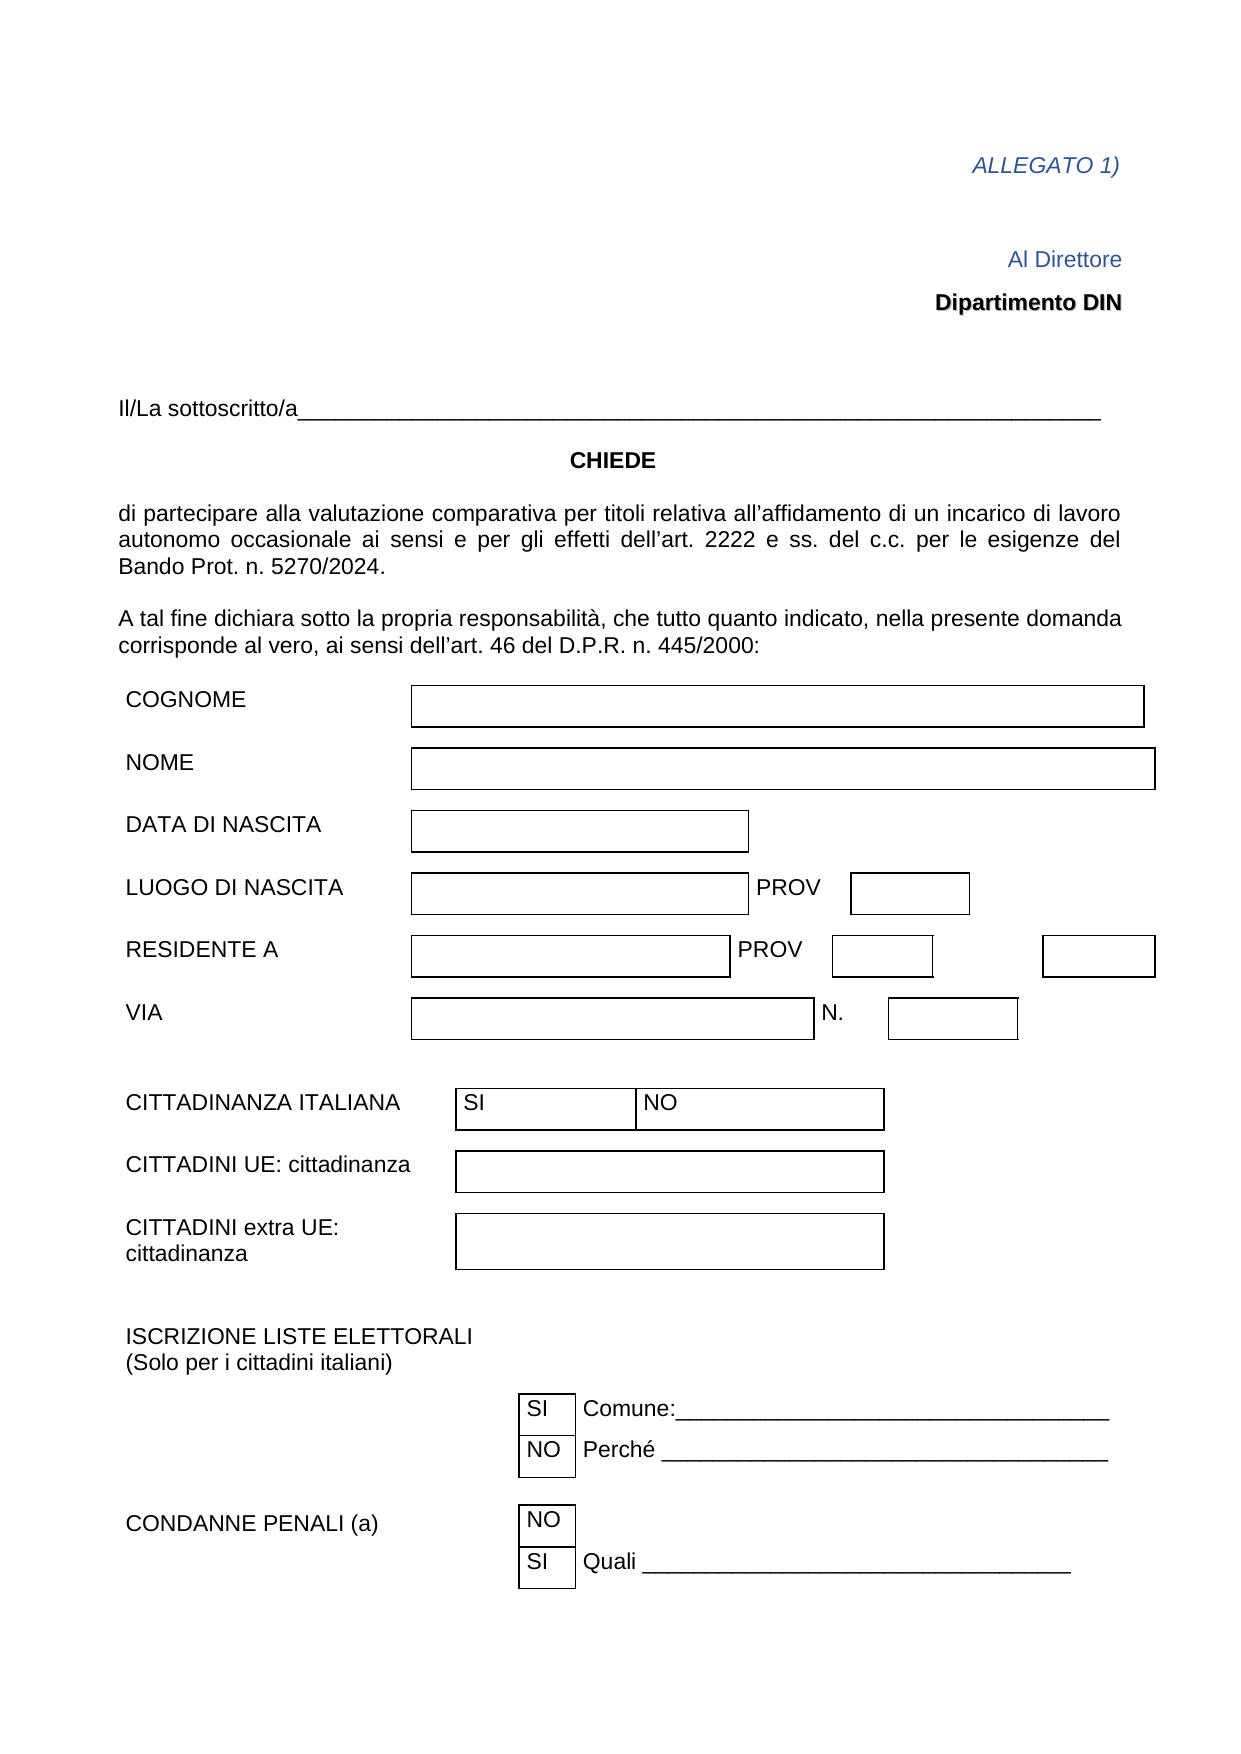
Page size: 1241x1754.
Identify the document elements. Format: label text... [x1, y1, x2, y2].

table_cell [1018, 976, 1043, 997]
table_cell [1018, 1150, 1043, 1192]
table_cell [889, 1088, 933, 1129]
table_cell [1043, 1088, 1144, 1129]
table_cell [1018, 1067, 1043, 1087]
table_cell [1043, 1129, 1144, 1150]
table_cell [411, 914, 951, 934]
table_cell [1018, 872, 1043, 914]
table_header [525, 1323, 601, 1393]
table_cell RESIDENTE A [118, 935, 411, 976]
table_cell [933, 1213, 951, 1268]
table_cell [118, 851, 411, 872]
table_cell [118, 1546, 518, 1588]
text CHIEDE [103, 447, 1122, 474]
table_cell [951, 851, 969, 872]
table_cell [411, 1040, 730, 1067]
table_cell [1043, 1192, 1144, 1212]
table_cell [1144, 872, 1155, 914]
table_cell [1043, 1213, 1144, 1268]
table_cell [951, 976, 969, 997]
table_cell [833, 936, 932, 976]
table_cell [951, 1192, 969, 1212]
table_cell [1043, 1150, 1144, 1192]
table_cell [1043, 872, 1144, 914]
table_cell [1144, 997, 1155, 1039]
table_cell [1018, 728, 1043, 747]
table_cell [852, 874, 969, 914]
text di partecipare alla valutazione comparativa per titoli relativa all’affidamento di un incarico di lavoro autonomo occasionale ai sensi e per gli effetti dell’art. 2222 e ss. del c.c. per le esigenze del Bando Prot. n. 5270/2024. [118, 500, 1122, 579]
table_cell [411, 976, 951, 997]
table_cell [1144, 810, 1155, 851]
table_header COGNOME [118, 685, 411, 726]
table_cell [933, 1040, 951, 1067]
table_cell [951, 790, 969, 809]
table_cell [969, 1088, 1018, 1129]
table_cell [730, 1040, 748, 1067]
table_header [412, 686, 1143, 726]
table_cell Quali _____________________________________ [576, 1546, 1070, 1588]
table_cell [969, 1213, 1018, 1268]
table_cell [1043, 978, 1144, 997]
table_cell NO [520, 1436, 575, 1476]
table_cell [969, 1129, 1018, 1150]
table_cell [969, 1040, 1018, 1067]
table_cell [411, 1129, 951, 1150]
table_cell [969, 976, 1018, 997]
table_cell NO [637, 1089, 883, 1129]
table_cell [1144, 1192, 1155, 1212]
table_cell [969, 1067, 1018, 1087]
table_cell PROV [731, 935, 832, 976]
table_cell [1018, 1129, 1043, 1150]
table_cell [1018, 1213, 1043, 1268]
table_cell [951, 1040, 969, 1067]
table_cell [969, 790, 1018, 809]
table_cell [889, 1213, 933, 1268]
table_cell [951, 728, 969, 747]
table_cell [969, 810, 1018, 851]
table_cell [814, 1039, 833, 1067]
table_cell [118, 1039, 411, 1067]
table_cell [411, 1192, 951, 1212]
table_cell [1144, 1088, 1155, 1129]
table_cell [889, 1040, 933, 1067]
table_cell [411, 851, 951, 872]
table_cell [951, 1067, 969, 1087]
table_cell [1043, 1067, 1144, 1087]
table_cell [412, 811, 748, 851]
table_cell [833, 1039, 851, 1067]
table_cell [851, 810, 884, 851]
table_cell [412, 749, 1154, 789]
subtitle ALLEGATO 1) [118, 152, 1122, 178]
table_cell [1144, 790, 1155, 809]
table_cell [1043, 997, 1144, 1039]
table_cell Perché ___________________________________ [576, 1435, 1213, 1476]
table_cell [1144, 1213, 1155, 1268]
table_cell [1043, 810, 1144, 851]
table_cell [118, 914, 411, 934]
table_cell [118, 726, 411, 747]
table_cell [1144, 914, 1155, 934]
table_cell [749, 810, 814, 851]
table_cell [118, 1067, 411, 1087]
table_cell [118, 1393, 518, 1435]
table_cell [933, 1150, 951, 1192]
table_cell [1018, 914, 1043, 934]
table_cell [951, 1213, 969, 1268]
table_cell [969, 914, 1018, 934]
table_cell [411, 728, 951, 747]
table_cell CITTADINANZA ITALIANA [118, 1088, 455, 1129]
table_cell [951, 1129, 969, 1150]
table_cell [969, 851, 1018, 872]
table_cell [951, 1150, 969, 1192]
table_cell [1144, 851, 1155, 872]
table_cell [814, 810, 833, 851]
table_cell [118, 976, 411, 997]
table_cell SI [457, 1089, 635, 1129]
table_cell [118, 1192, 411, 1212]
table_cell PROV [749, 872, 850, 914]
table_cell [1043, 790, 1144, 809]
table_header ISCRIZIONE LISTE ELETTORALI (Solo per i cittadini italiani) [118, 1323, 524, 1393]
subtitle Al Direttore [634, 246, 1122, 272]
table_cell [749, 1040, 814, 1067]
table_cell [1018, 810, 1043, 851]
table_cell [1144, 1150, 1155, 1192]
table_cell [1018, 790, 1043, 809]
table_cell [833, 810, 851, 851]
table_cell [1018, 1088, 1043, 1129]
table_cell NOME [118, 747, 411, 789]
table_cell [1043, 914, 1144, 934]
table_cell CITTADINI UE: cittadinanza [118, 1150, 455, 1192]
table_cell [411, 1067, 951, 1087]
table_cell [118, 789, 411, 809]
table_cell LUOGO DI NASCITA [118, 872, 411, 914]
table_cell [951, 810, 969, 851]
table_cell [884, 810, 888, 851]
table_cell [1018, 1039, 1155, 1067]
table_cell [969, 728, 1018, 747]
table_cell N. [815, 997, 888, 1039]
table_cell [1144, 1129, 1155, 1150]
table_cell DATA DI NASCITA [118, 810, 411, 851]
table_cell [412, 874, 748, 914]
table_cell [1018, 851, 1043, 872]
table_header [598, 1504, 1070, 1546]
table_cell [1043, 728, 1144, 747]
table_cell SI [520, 1548, 575, 1588]
table_cell [889, 1150, 933, 1192]
table_header [1145, 685, 1155, 726]
table_cell [933, 1088, 951, 1129]
table_cell Comune:__________________________________ [576, 1393, 1213, 1435]
table_cell [1018, 997, 1043, 1039]
table_cell CAP [933, 935, 1042, 976]
text Il/La sottoscritto/a_______________________________________________________________ [118, 394, 1122, 421]
table_cell [118, 1435, 518, 1476]
table_cell SI [520, 1395, 575, 1435]
table_cell [1043, 851, 1144, 872]
table_cell [969, 1150, 1018, 1192]
table_cell [412, 999, 813, 1039]
text Dipartimento DIN [634, 289, 1122, 316]
table_cell [457, 1152, 883, 1192]
table_cell [411, 790, 951, 809]
table_cell CITTADINI extra UE: cittadinanza [118, 1213, 455, 1268]
table_cell [1144, 1067, 1155, 1087]
table_cell [1144, 978, 1155, 997]
table_header CONDANNE PENALI (a) [118, 1504, 518, 1546]
table_cell [118, 1129, 411, 1150]
table_cell [933, 810, 951, 851]
table_cell VIA [118, 997, 411, 1039]
table_header [576, 1504, 598, 1546]
table_cell [951, 1088, 969, 1129]
table_cell [951, 915, 969, 934]
table_cell [1018, 1192, 1043, 1212]
table_cell [412, 936, 729, 976]
table_cell [889, 810, 933, 851]
table_cell [889, 999, 1017, 1039]
table_cell [1144, 726, 1155, 747]
table_header [601, 1323, 1213, 1393]
table_cell [1044, 936, 1154, 976]
table_cell [457, 1214, 883, 1268]
table_header NO [520, 1506, 575, 1546]
table_cell [970, 872, 1018, 914]
table_cell [969, 1192, 1018, 1212]
table_cell [851, 1039, 888, 1067]
text A tal fine dichiara sotto la propria responsabilità, che tutto quanto indicato, nella presente domanda corrisponde al vero, ai sensi dell’art. 46 del D.P.R. n. 445/2000: [118, 605, 1122, 658]
